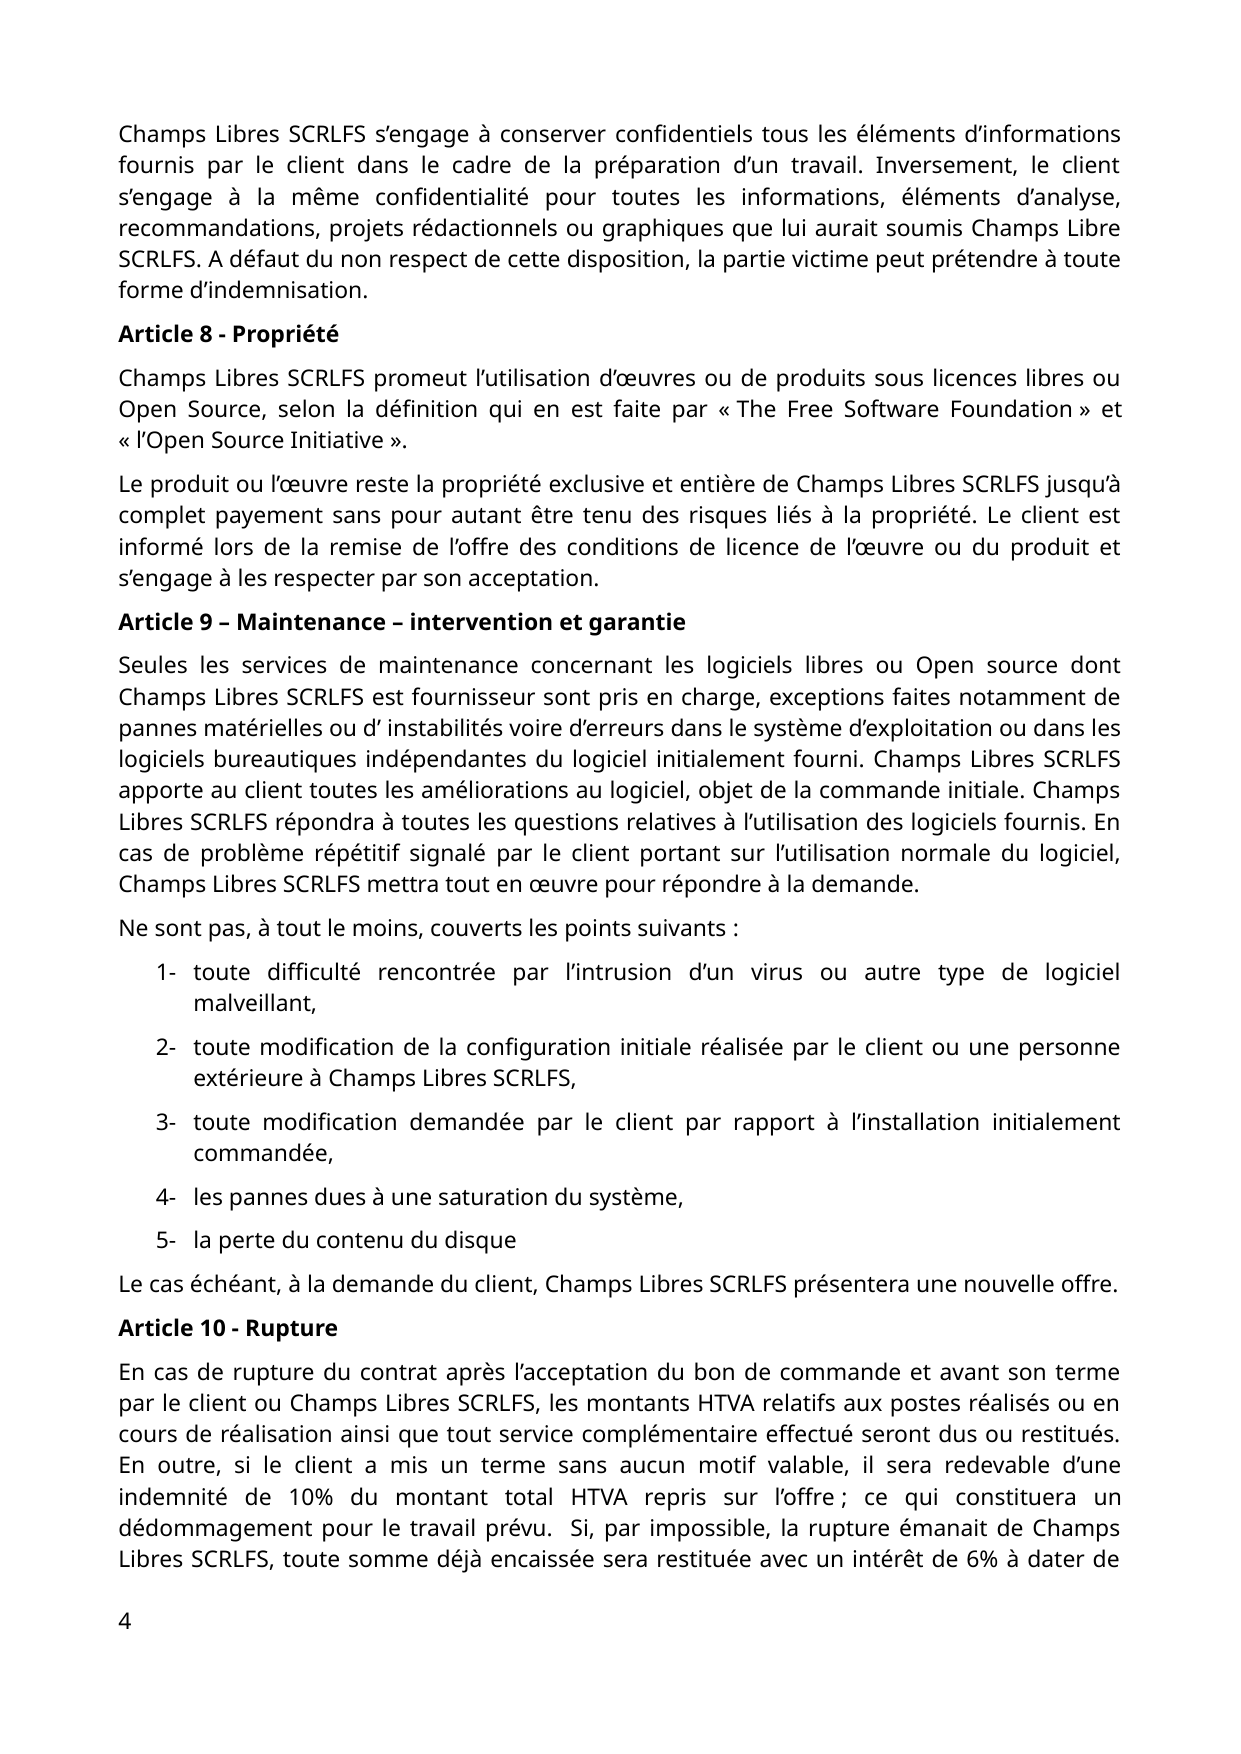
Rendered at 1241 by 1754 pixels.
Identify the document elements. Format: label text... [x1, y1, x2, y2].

text Article 8 - Propriété [118, 318, 1122, 349]
text Article 9 – Maintenance – intervention et garantie [118, 606, 1122, 637]
list la perte du contenu du disque [156, 1224, 1122, 1256]
list toute modification de la configuration initiale réalisée par le client ou une personne extérieure à Champs Libres SCRLFS, [156, 1031, 1122, 1093]
text Ne sont pas, à tout le moins, couverts les points suivants : [118, 912, 1122, 943]
text Article 10 - Rupture [118, 1312, 1122, 1343]
text Seules les services de maintenance concernant les logiciels libres ou Open source dont Champs Libres SCRLFS est fournisseur sont pris en charge, exceptions faites notamment de pannes matérielles ou d’ instabilités voire d’erreurs dans le système d’exploitation ou dans les logiciels bureautiques indépendantes du logiciel initialement fourni. Champs Libres SCRLFS apporte au client toutes les améliorations au logiciel, objet de la commande initiale. Champs Libres SCRLFS répondra à toutes les questions relatives à l’utilisation des logiciels fournis. En cas de problème répétitif signalé par le client portant sur l’utilisation normale du logiciel, Champs Libres SCRLFS mettra tout en œuvre pour répondre à la demande. [118, 649, 1122, 899]
list toute difficulté rencontrée par l’intrusion d’un virus ou autre type de logiciel malveillant, [156, 956, 1122, 1018]
text En cas de rupture du contrat après l’acceptation du bon de commande et avant son terme par le client ou Champs Libres SCRLFS, les montants HTVA relatifs aux postes réalisés ou en cours de réalisation ainsi que tout service complémentaire effectué seront dus ou restitués. En outre, si le client a mis un terme sans aucun motif valable, il sera redevable d’une indemnité de 10% du montant total HTVA repris sur l’offre ; ce qui constituera un dédommagement pour le travail prévu. Si, par impossible, la rupture émanait de Champs Libres SCRLFS, toute somme déjà encaissée sera restituée avec un intérêt de 6% à dater de [118, 1356, 1122, 1574]
text Champs Libres SCRLFS promeut l’utilisation d’œuvres ou de produits sous licences libres ou Open Source, selon la définition qui en est faite par « The Free Software Foundation » et « l’Open Source Initiative ». [118, 362, 1122, 456]
text Champs Libres SCRLFS s’engage à conserver confidentiels tous les éléments d’informations fournis par le client dans le cadre de la préparation d’un travail. Inversement, le client s’engage à la même confidentialité pour toutes les informations, éléments d’analyse, recommandations, projets rédactionnels ou graphiques que lui aurait soumis Champs Libre SCRLFS. A défaut du non respect de cette disposition, la partie victime peut prétendre à toute forme d’indemnisation. [118, 118, 1122, 306]
list toute modification demandée par le client par rapport à l’installation initialement commandée, [156, 1106, 1122, 1168]
text Le produit ou l’œuvre reste la propriété exclusive et entière de Champs Libres SCRLFS jusqu’à complet payement sans pour autant être tenu des risques liés à la propriété. Le client est informé lors de la remise de l’offre des conditions de licence de l’œuvre ou du produit et s’engage à les respecter par son acceptation. [118, 468, 1122, 593]
list les pannes dues à une saturation du système, [156, 1181, 1122, 1212]
text Le cas échéant, à la demande du client, Champs Libres SCRLFS présentera une nouvelle offre. [118, 1268, 1122, 1299]
